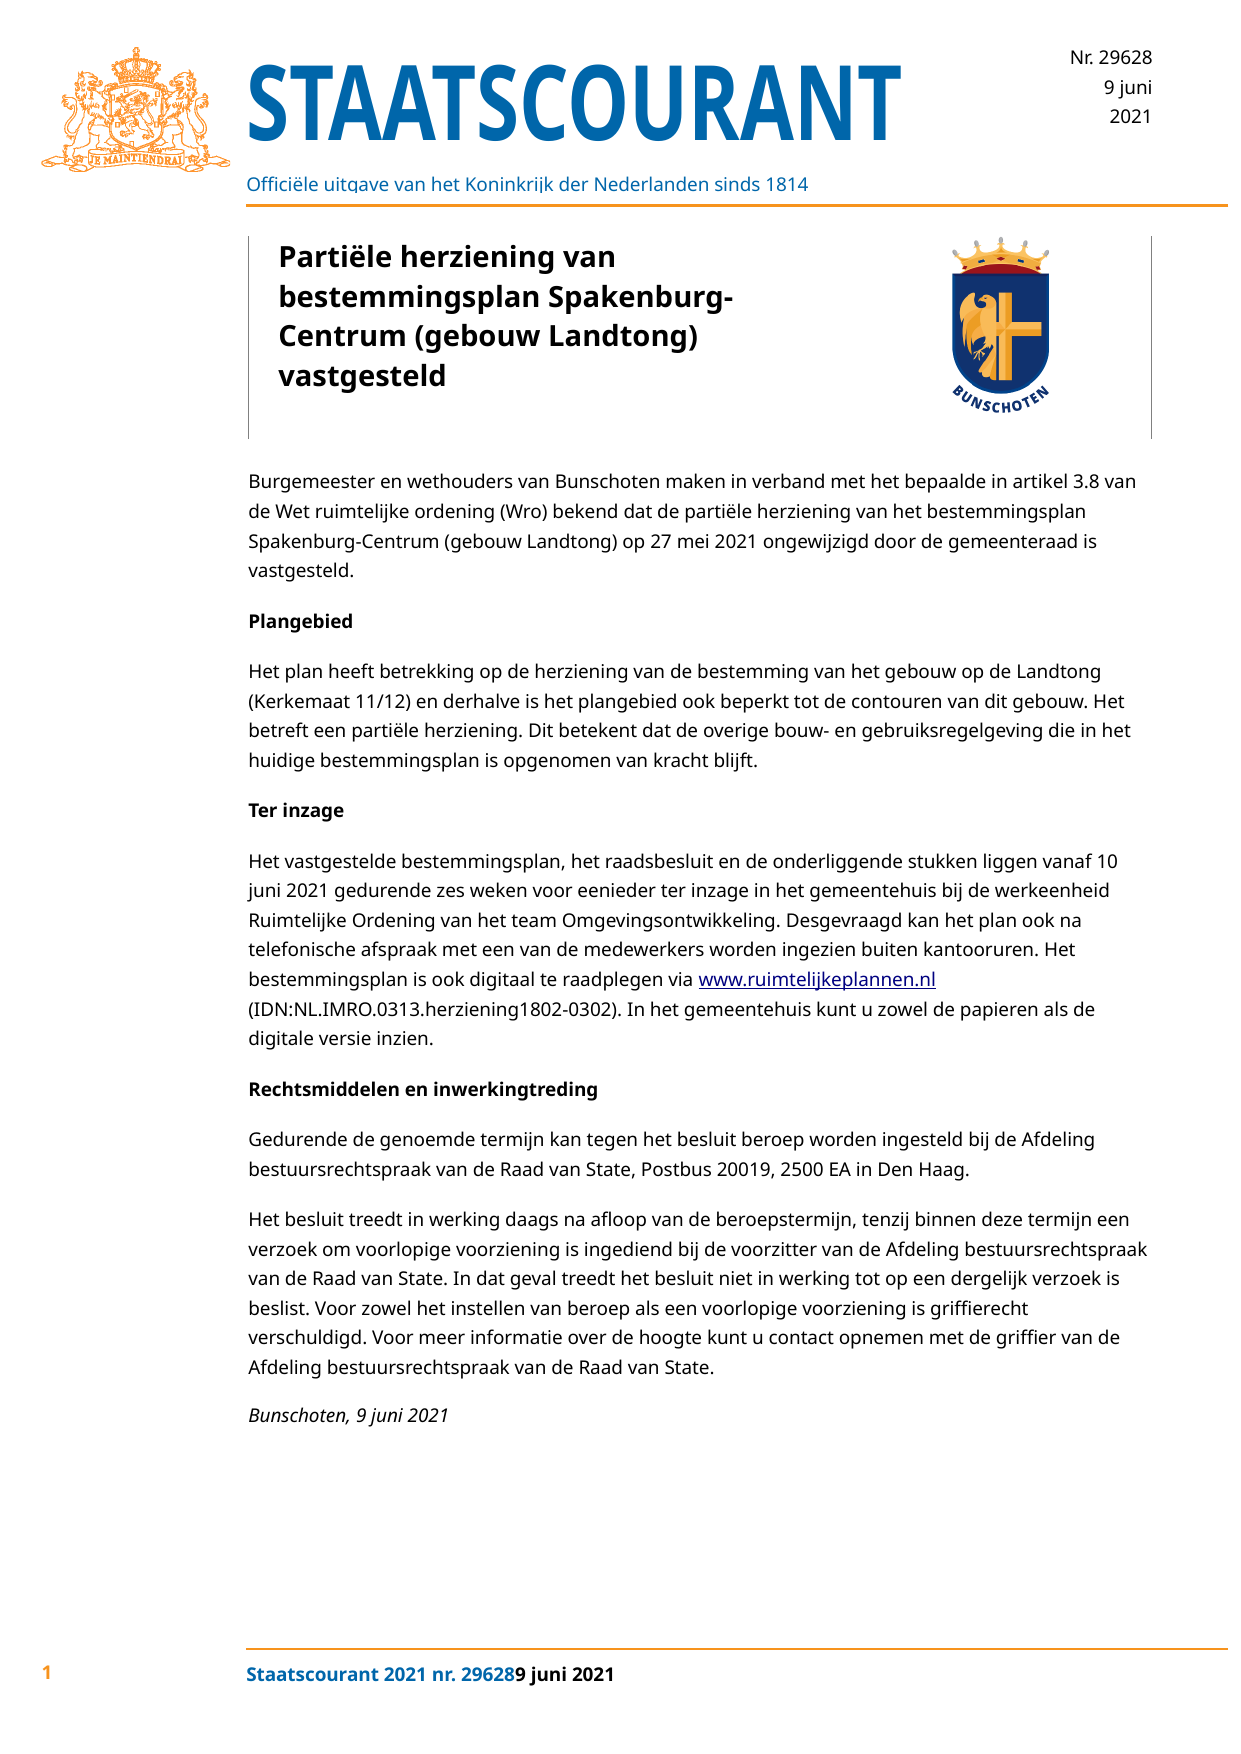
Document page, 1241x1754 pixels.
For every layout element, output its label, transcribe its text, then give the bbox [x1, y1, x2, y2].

picture [41, 47, 231, 172]
table_header [1049, 236, 1151, 413]
table_header [850, 414, 1151, 439]
text Gedurende de genoemde termijn kan tegen het besluit beroep worden ingesteld bij de Afdeling bestuursrechtspraak van de Raad van State, Postbus 20019, 2500 EA in Den Haag. [248, 1126, 1152, 1181]
text Rechtsmiddelen en inwerkingtreding [248, 1076, 1152, 1101]
text Het plan heeft betrekking op de herziening van de bestemming van het gebouw op de Landtong (Kerkemaat 11/12) en derhalve is het plangebied ook beperkt tot de contouren van dit gebouw. Het betreft een partiële herziening. Dit betekent dat de overige bouw- en gebruiksregelgeving die in het huidige bestemmingsplan is opgenomen van kracht blijft. [248, 658, 1152, 773]
picture [952, 236, 1049, 414]
text Bunschoten, 9 juni 2021 [248, 1402, 1152, 1428]
text Plangebied [248, 608, 1152, 633]
table_header Partiële herziening van bestemmingsplan Spakenburg-Centrum (gebouw Landtong) vastgesteld [249, 236, 850, 439]
text Ter inzage [248, 797, 1152, 823]
text Het vastgestelde bestemmingsplan, het raadsbesluit en de onderliggende stukken liggen vanaf 10 juni 2021 gedurende zes weken voor eenieder ter inzage in het gemeentehuis bij de werkeenheid Ruimtelijke Ordening van het team Omgevingsontwikkeling. Desgevraagd kan het plan ook na telefonische afspraak met een van de medewerkers worden ingezien buiten kantooruren. Het bestemmingsplan is ook digitaal te raadplegen via www.ruimtelijkeplannen.nl (IDN:NL.IMRO.0313.herziening1802-0302). In het gemeentehuis kunt u zowel de papieren als de digitale versie inzien. [248, 848, 1152, 1051]
table_header [850, 236, 952, 413]
text Burgemeester en wethouders van Bunschoten maken in verband met het bepaalde in artikel 3.8 van de Wet ruimtelijke ordening (Wro) bekend dat de partiële herziening van het bestemmingsplan Spakenburg-Centrum (gebouw Landtong) op 27 mei 2021 ongewijzigd door de gemeenteraad is vastgesteld. [248, 469, 1152, 583]
text Het besluit treedt in werking daags na afloop van de beroepstermijn, tenzij binnen deze termijn een verzoek om voorlopige voorziening is ingediend bij de voorzitter van de Afdeling bestuursrechtspraak van de Raad van State. In dat geval treedt het besluit niet in werking tot op een dergelijk verzoek is beslist. Voor zowel het instellen van beroep als een voorlopige voorziening is griffierecht verschuldigd. Voor meer informatie over de hoogte kunt u contact opnemen met de griffier van de Afdeling bestuursrechtspraak van de Raad van State. [248, 1206, 1152, 1380]
